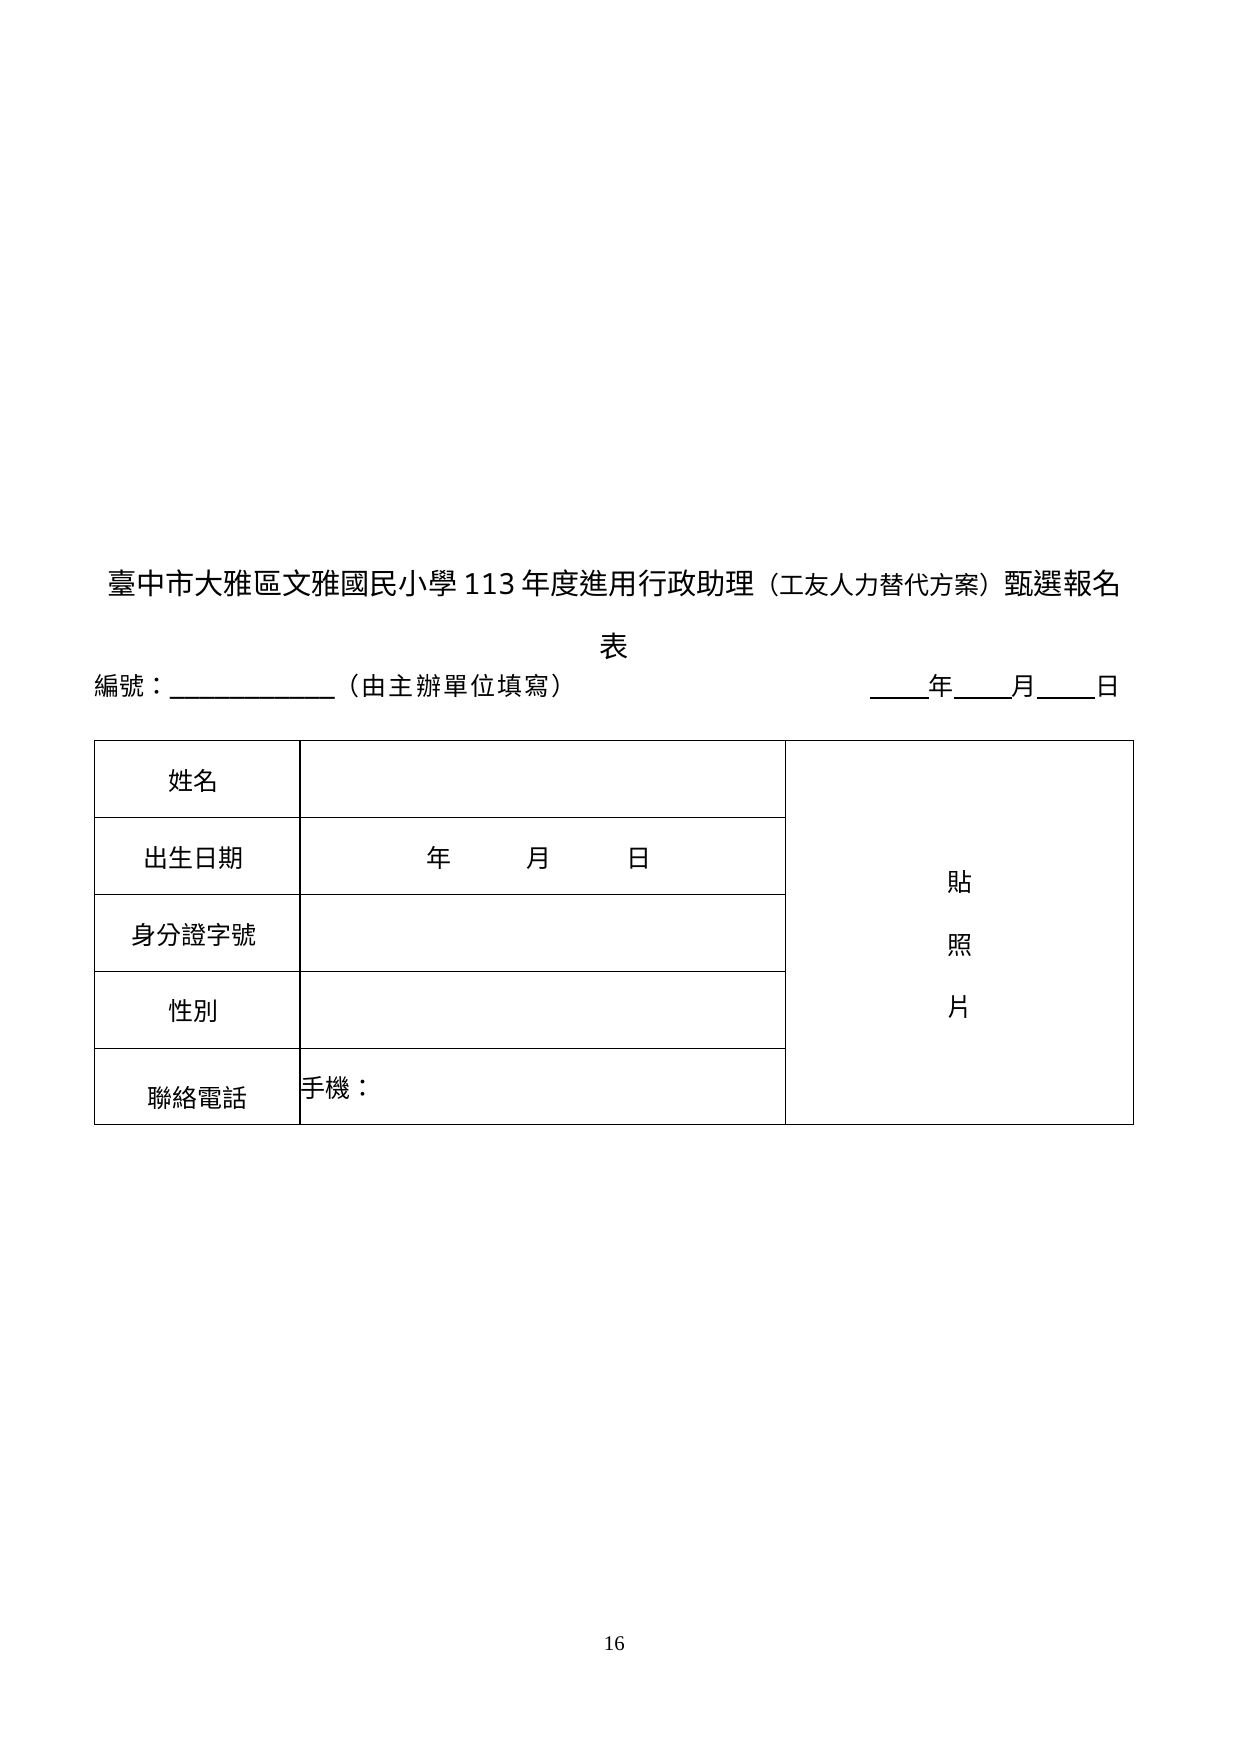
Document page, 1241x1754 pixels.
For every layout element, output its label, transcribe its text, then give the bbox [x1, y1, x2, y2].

table_cell 聯絡電話 [95, 1049, 299, 1124]
text 臺中市大雅區文雅國民小學113年度進用行政助理（工友人力替代方案）甄選報名表 [94, 540, 1134, 665]
text 編號：___________（由主辦單位填寫） 年 月 日 [94, 665, 1134, 703]
table_cell [301, 895, 785, 971]
table_cell 年 月 日 [301, 818, 785, 894]
table_cell 身分證字號 [95, 895, 299, 971]
table_cell 性別 [95, 972, 299, 1047]
table_cell [301, 972, 785, 1047]
table_header [301, 741, 785, 817]
table_cell 手機： [301, 1049, 785, 1124]
table_header 姓名 [95, 741, 299, 817]
table_header 貼 照 片 [786, 741, 1133, 1124]
table_cell 出生日期 [95, 818, 299, 894]
